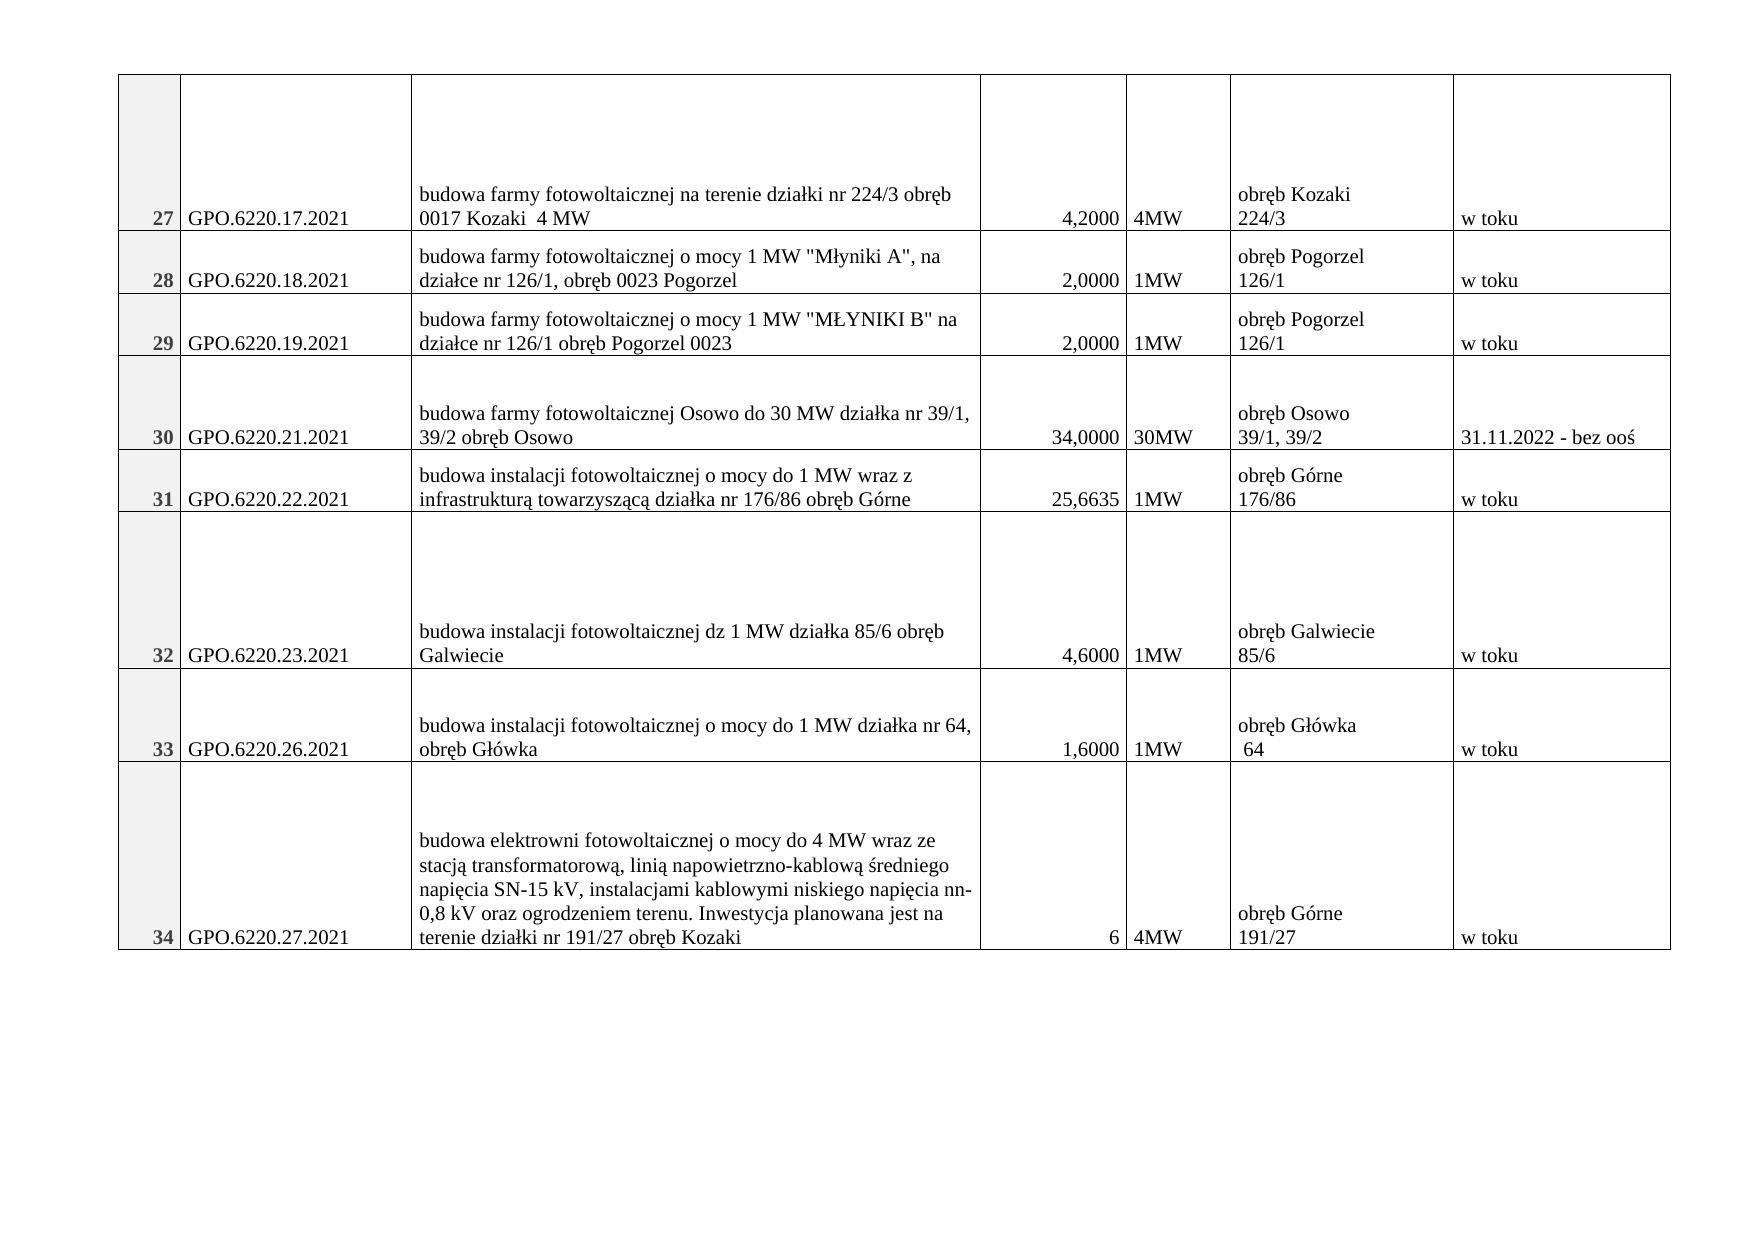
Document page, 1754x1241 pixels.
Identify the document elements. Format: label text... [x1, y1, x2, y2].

table_cell budowa instalacji fotowoltaicznej o mocy do 1 MW działka nr 64, obręb Główka [412, 669, 980, 761]
table_cell budowa farmy fotowoltaicznej o mocy 1 MW "MŁYNIKI B" na działce nr 126/1 obręb Pogorzel 0023 [412, 294, 980, 355]
table_cell 1MW [1127, 450, 1230, 511]
table_cell budowa elektrowni fotowoltaicznej o mocy do 4 MW wraz ze stacją transformatorową, linią napowietrzno-kablową średniego napięcia SN-15 kV, instalacjami kablowymi niskiego napięcia nn-0,8 kV oraz ogrodzeniem terenu. Inwestycja planowana jest na terenie działki nr 191/27 obręb Kozaki [412, 762, 980, 949]
table_cell obręb Galwiecie 85/6 [1231, 512, 1453, 667]
table_cell 30MW [1127, 356, 1230, 449]
table_cell 31 [119, 450, 180, 511]
table_cell obręb Osowo 39/1, 39/2 [1231, 356, 1453, 449]
table_cell budowa instalacji fotowoltaicznej o mocy do 1 MW wraz z infrastrukturą towarzyszącą działka nr 176/86 obręb Górne [412, 450, 980, 511]
table_cell 30 [119, 356, 180, 449]
table_cell GPO.6220.27.2021 [181, 762, 411, 949]
table_cell 1MW [1127, 512, 1230, 667]
table_cell budowa instalacji fotowoltaicznej dz 1 MW działka 85/6 obręb Galwiecie [412, 512, 980, 667]
table_cell 6 [981, 762, 1126, 949]
table_cell 1MW [1127, 231, 1230, 292]
table_cell obręb Pogorzel 126/1 [1231, 231, 1453, 292]
table_cell w toku [1454, 231, 1670, 292]
table_cell 27 [119, 75, 180, 230]
table_cell w toku [1454, 669, 1670, 761]
table_cell obręb Górne 191/27 [1231, 762, 1453, 949]
table_cell 2,0000 [981, 231, 1126, 292]
table_cell 28 [119, 231, 180, 292]
table_cell obręb Główka 64 [1231, 669, 1453, 761]
table_cell w toku [1454, 75, 1670, 230]
table_cell GPO.6220.19.2021 [181, 294, 411, 355]
table_cell 32 [119, 512, 180, 667]
table_cell 4,2000 [981, 75, 1126, 230]
table_cell 4MW [1127, 762, 1230, 949]
table_cell 1,6000 [981, 669, 1126, 761]
table_cell 31.11.2022 - bez ooś [1454, 356, 1670, 449]
table_cell obręb Pogorzel 126/1 [1231, 294, 1453, 355]
table_cell GPO.6220.21.2021 [181, 356, 411, 449]
table_cell w toku [1454, 294, 1670, 355]
table_cell 2,0000 [981, 294, 1126, 355]
table_cell 1MW [1127, 669, 1230, 761]
table_cell 1MW [1127, 294, 1230, 355]
table_cell 4MW [1127, 75, 1230, 230]
table_cell GPO.6220.17.2021 [181, 75, 411, 230]
table_cell GPO.6220.18.2021 [181, 231, 411, 292]
table_cell GPO.6220.22.2021 [181, 450, 411, 511]
table_cell GPO.6220.23.2021 [181, 512, 411, 667]
table_cell GPO.6220.26.2021 [181, 669, 411, 761]
table_cell budowa farmy fotowoltaicznej o mocy 1 MW "Młyniki A", na działce nr 126/1, obręb 0023 Pogorzel [412, 231, 980, 292]
table_cell w toku [1454, 512, 1670, 667]
table_cell 29 [119, 294, 180, 355]
table_cell 34,0000 [981, 356, 1126, 449]
table_cell w toku [1454, 450, 1670, 511]
table_cell 33 [119, 669, 180, 761]
table_cell obręb Kozaki 224/3 [1231, 75, 1453, 230]
table_cell obręb Górne 176/86 [1231, 450, 1453, 511]
table_cell w toku [1454, 762, 1670, 949]
table_cell budowa farmy fotowoltaicznej na terenie działki nr 224/3 obręb 0017 Kozaki 4 MW [412, 75, 980, 230]
table_cell 4,6000 [981, 512, 1126, 667]
table_cell 34 [119, 762, 180, 949]
table_cell 25,6635 [981, 450, 1126, 511]
table_cell budowa farmy fotowoltaicznej Osowo do 30 MW działka nr 39/1, 39/2 obręb Osowo [412, 356, 980, 449]
